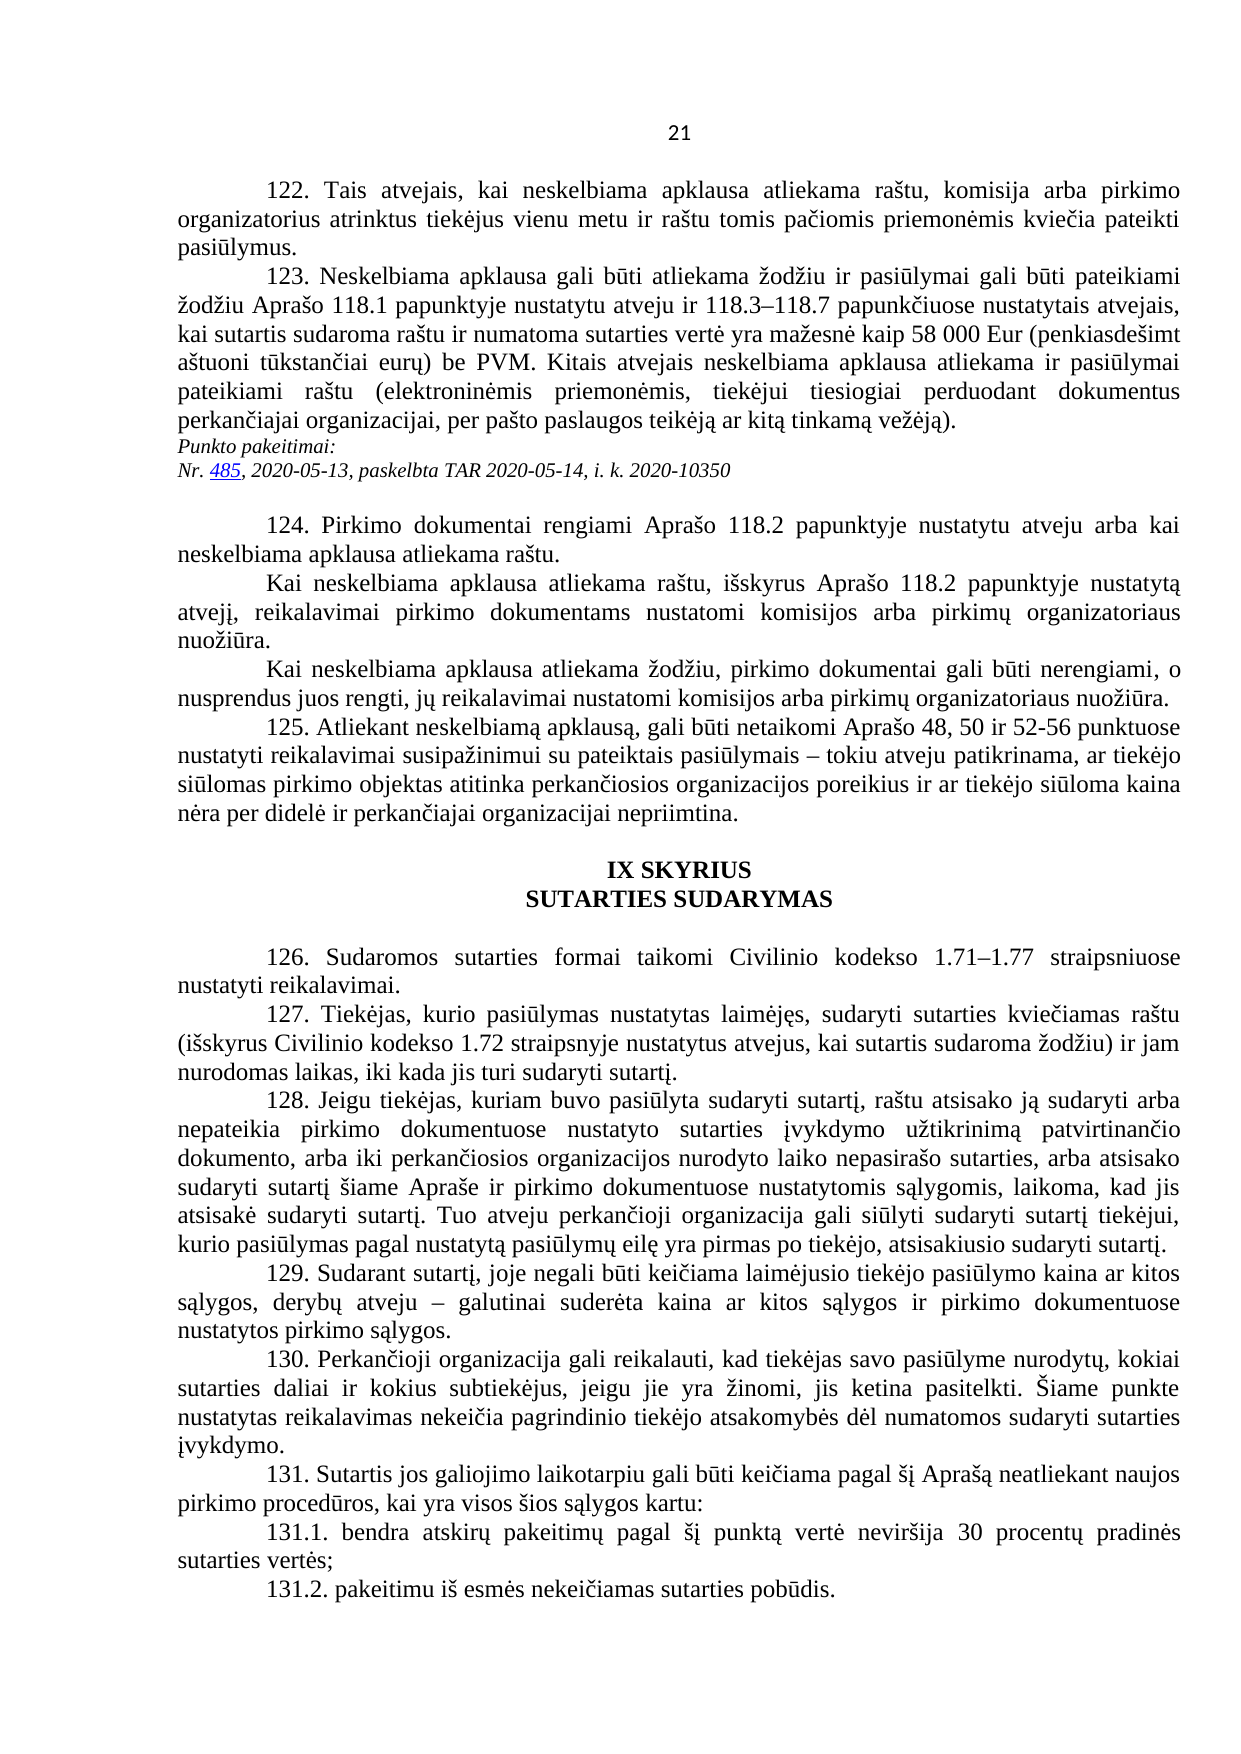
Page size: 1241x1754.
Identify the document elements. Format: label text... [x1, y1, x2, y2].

text 131.1. bendra atskirų pakeitimų pagal šį punktą vertė neviršija 30 procentų pradinės sutarties vertės; [177, 1517, 1181, 1574]
text Kai neskelbiama apklausa atliekama raštu, išskyrus Aprašo 118.2 papunktyje nustatytą atvejį, reikalavimai pirkimo dokumentams nustatomi komisijos arba pirkimų organizatoriaus nuožiūra. [177, 568, 1181, 654]
text 124. Pirkimo dokumentai rengiami Aprašo 118.2 papunktyje nustatytu atveju arba kai neskelbiama apklausa atliekama raštu. [177, 511, 1181, 568]
text 131.2. pakeitimu iš esmės nekeičiamas sutarties pobūdis. [177, 1574, 1181, 1603]
text 125. Atliekant neskelbiamą apklausą, gali būti netaikomi Aprašo 48, 50 ir 52-56 punktuose nustatyti reikalavimai susipažinimui su pateiktais pasiūlymais – tokiu atveju patikrinama, ar tiekėjo siūlomas pirkimo objektas atitinka perkančiosios organizacijos poreikius ir ar tiekėjo siūloma kaina nėra per didelė ir perkančiajai organizacijai nepriimtina. [177, 712, 1181, 827]
text 127. Tiekėjas, kurio pasiūlymas nustatytas laimėjęs, sudaryti sutarties kviečiamas raštu (išskyrus Civilinio kodekso 1.72 straipsnyje nustatytus atvejus, kai sutartis sudaroma žodžiu) ir jam nurodomas laikas, iki kada jis turi sudaryti sutartį. [177, 999, 1181, 1086]
text IX SKYRIUS [177, 856, 1181, 884]
text Kai neskelbiama apklausa atliekama žodžiu, pirkimo dokumentai gali būti nerengiami, o nusprendus juos rengti, jų reikalavimai nustatomi komisijos arba pirkimų organizatoriaus nuožiūra. [177, 654, 1181, 712]
text 126. Sudaromos sutarties formai taikomi Civilinio kodekso 1.71–1.77 straipsniuose nustatyti reikalavimai. [177, 942, 1181, 999]
text 131. Sutartis jos galiojimo laikotarpiu gali būti keičiama pagal šį Aprašą neatliekant naujos pirkimo procedūros, kai yra visos šios sąlygos kartu: [177, 1459, 1181, 1517]
text 130. Perkančioji organizacija gali reikalauti, kad tiekėjas savo pasiūlyme nurodytų, kokiai sutarties daliai ir kokius subtiekėjus, jeigu jie yra žinomi, jis ketina pasitelkti. Šiame punkte nustatytas reikalavimas nekeičia pagrindinio tiekėjo atsakomybės dėl numatomos sudaryti sutarties įvykdymo. [177, 1344, 1181, 1459]
text 129. Sudarant sutartį, joje negali būti keičiama laimėjusio tiekėjo pasiūlymo kaina ar kitos sąlygos, derybų atveju – galutinai suderėta kaina ar kitos sąlygos ir pirkimo dokumentuose nustatytos pirkimo sąlygos. [177, 1258, 1181, 1344]
text 123. Neskelbiama apklausa gali būti atliekama žodžiu ir pasiūlymai gali būti pateikiami žodžiu Aprašo 118.1 papunktyje nustatytu atveju ir 118.3–118.7 papunkčiuose nustatytais atvejais, kai sutartis sudaroma raštu ir numatoma sutarties vertė yra mažesnė kaip 58 000 Eur (penkiasdešimt aštuoni tūkstančiai eurų) be PVM. Kitais atvejais neskelbiama apklausa atliekama ir pasiūlymai pateikiami raštu (elektroninėmis priemonėmis, tiekėjui tiesiogiai perduodant dokumentus perkančiajai organizacijai, per pašto paslaugos teikėją ar kitą tinkamą vežėją). [177, 261, 1181, 434]
text 122. Tais atvejais, kai neskelbiama apklausa atliekama raštu, komisija arba pirkimo organizatorius atrinktus tiekėjus vienu metu ir raštu tomis pačiomis priemonėmis kviečia pateikti pasiūlymus. [177, 175, 1181, 261]
text Nr. 485, 2020-05-13, paskelbta TAR 2020-05-14, i. k. 2020-10350 [177, 458, 1181, 482]
text SUTARTIES SUDARYMAS [177, 884, 1181, 913]
text Punkto pakeitimai: [177, 434, 1181, 458]
text 128. Jeigu tiekėjas, kuriam buvo pasiūlyta sudaryti sutartį, raštu atsisako ją sudaryti arba nepateikia pirkimo dokumentuose nustatyto sutarties įvykdymo užtikrinimą patvirtinančio dokumento, arba iki perkančiosios organizacijos nurodyto laiko nepasirašo sutarties, arba atsisako sudaryti sutartį šiame Apraše ir pirkimo dokumentuose nustatytomis sąlygomis, laikoma, kad jis atsisakė sudaryti sutartį. Tuo atveju perkančioji organizacija gali siūlyti sudaryti sutartį tiekėjui, kurio pasiūlymas pagal nustatytą pasiūlymų eilę yra pirmas po tiekėjo, atsisakiusio sudaryti sutartį. [177, 1086, 1181, 1258]
